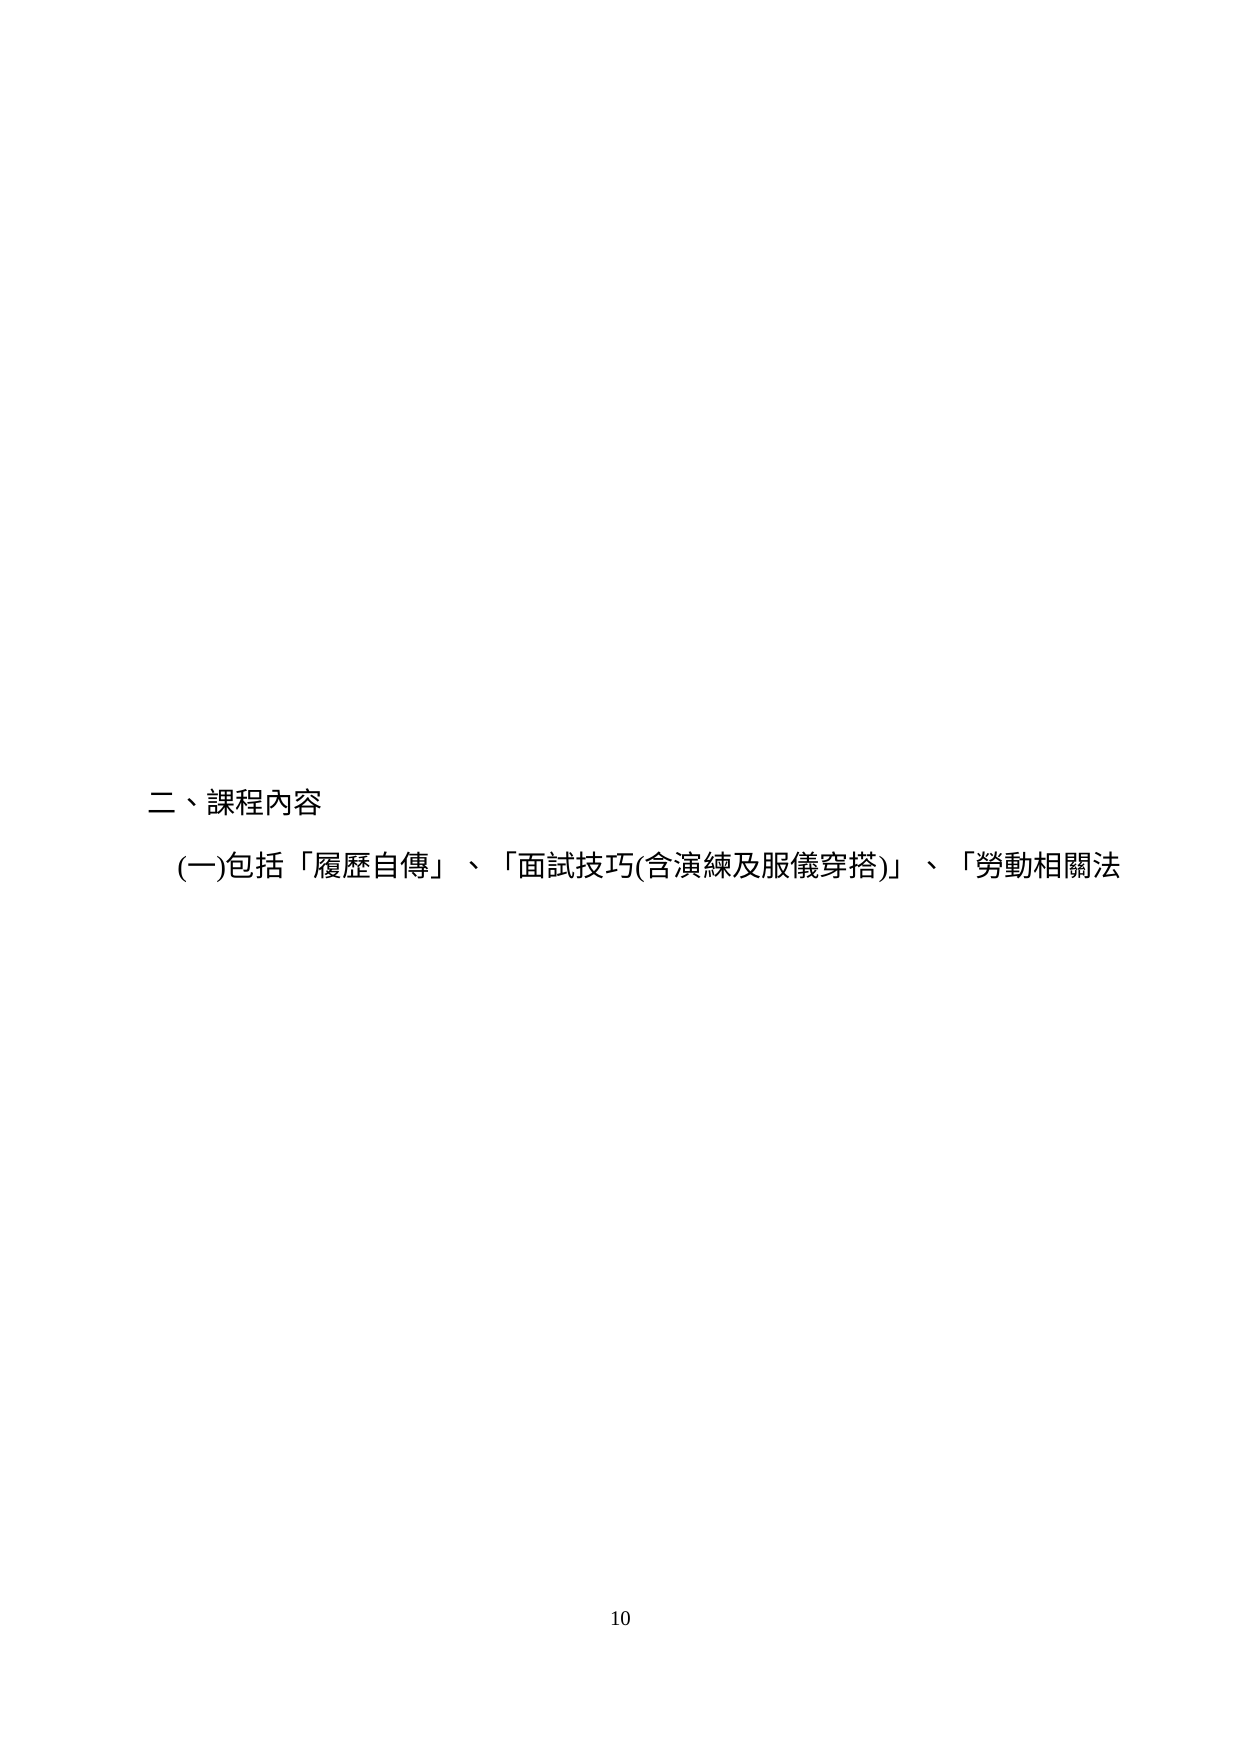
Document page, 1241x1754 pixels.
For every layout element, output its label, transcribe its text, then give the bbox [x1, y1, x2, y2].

text 二、課程內容 [148, 778, 1122, 822]
text (一)包括「履歷自傳」、「面試技巧(含演練及服儀穿搭)」、「勞動相關法 [177, 822, 1122, 884]
